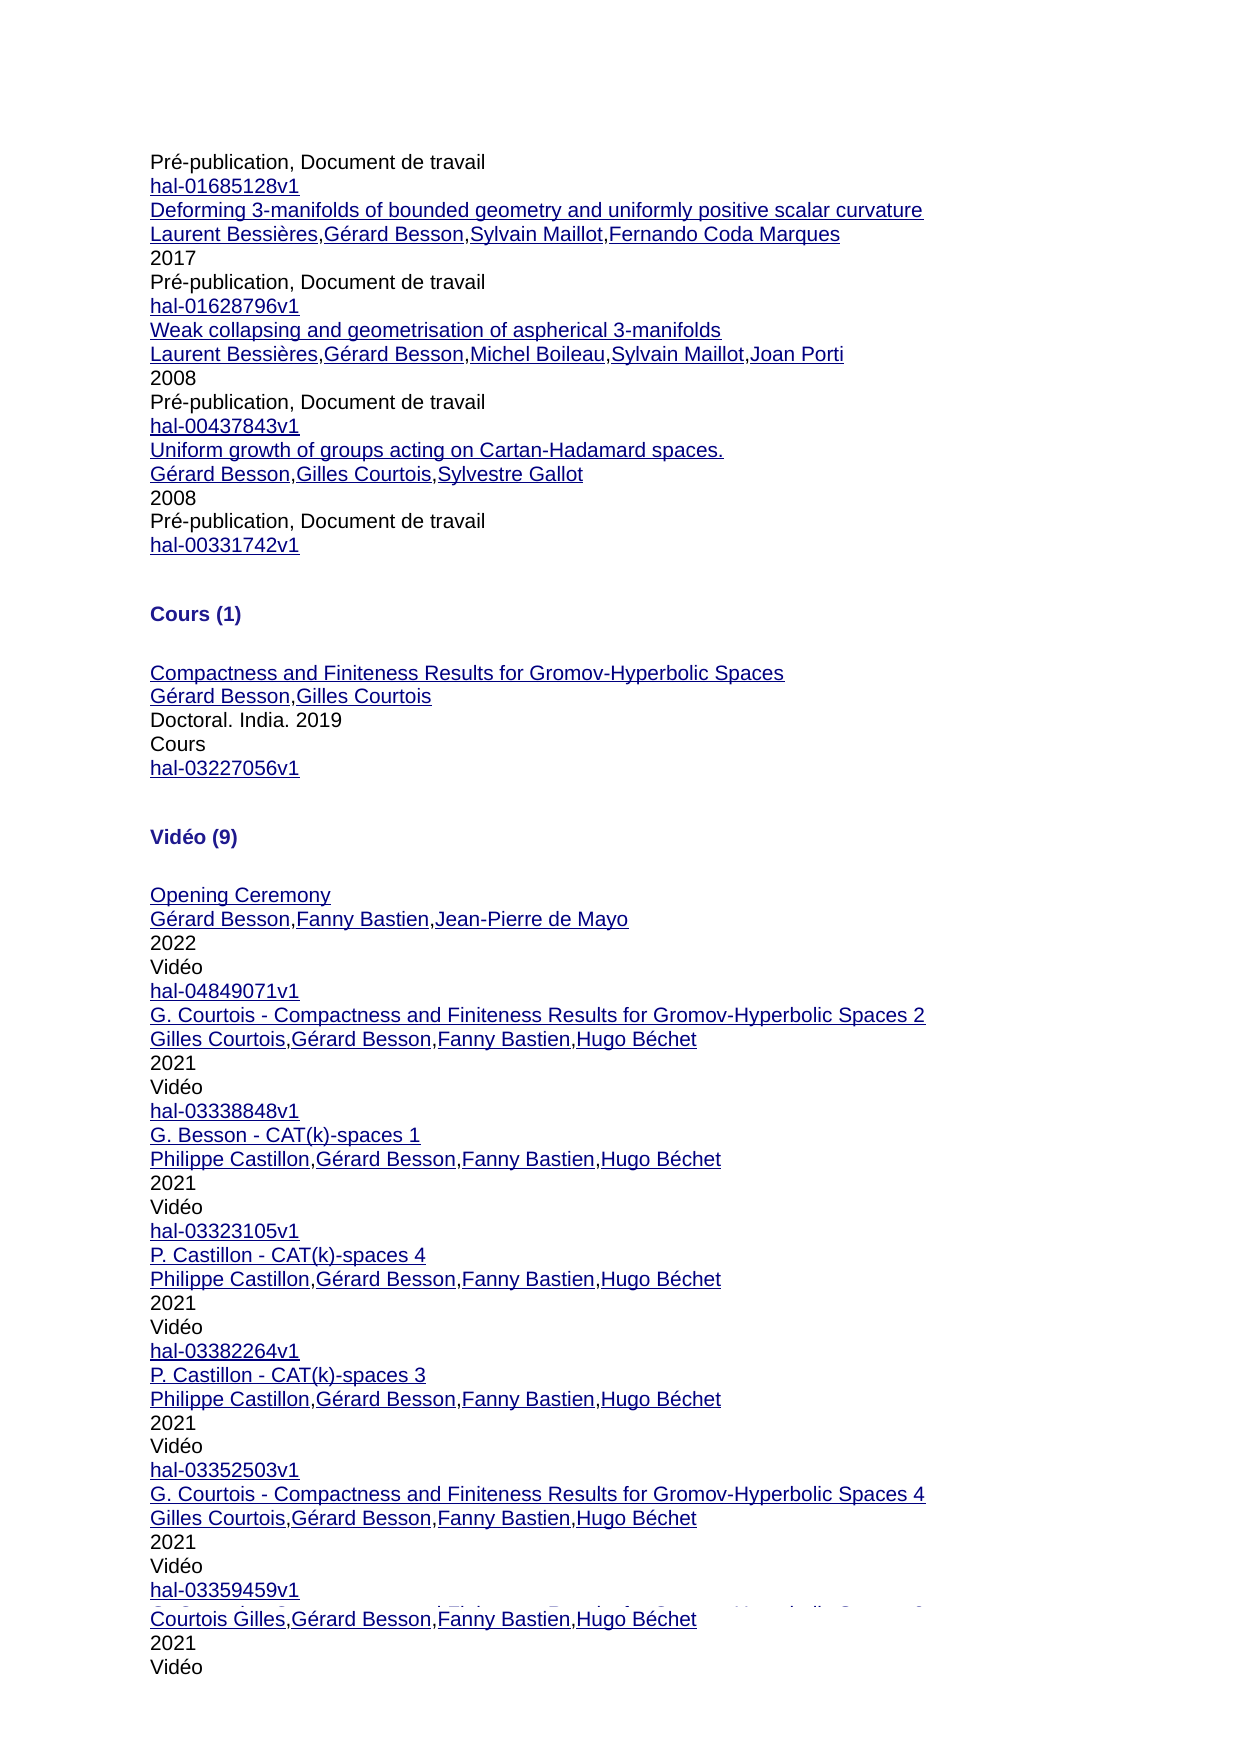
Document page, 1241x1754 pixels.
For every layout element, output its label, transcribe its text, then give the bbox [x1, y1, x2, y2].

subtitle Cours (1) [150, 602, 1090, 626]
table_header Opening Ceremony Gérard Besson,Fanny Bastien,Jean-Pierre de Mayo 2022 Vidéo hal-04849071v1 [150, 883, 1090, 1003]
table_cell G. Besson - CAT(k)-spaces 1 Philippe Castillon,Gérard Besson,Fanny Bastien,Hugo Béchet 2021 Vidéo hal-03323105v1 [150, 1123, 1090, 1243]
table_cell P. Castillon - CAT(k)-spaces 3 Philippe Castillon,Gérard Besson,Fanny Bastien,Hugo Béchet 2021 Vidéo hal-03352503v1 [150, 1363, 1090, 1482]
table_header Compactness and Finiteness Results for Gromov-Hyperbolic Spaces Gérard Besson,Gilles Courtois Doctoral. India. 2019 Cours hal-03227056v1 [150, 660, 1090, 780]
table_cell Weak collapsing and geometrisation of aspherical 3-manifolds Laurent Bessières,Gérard Besson,Michel Boileau,Sylvain Maillot,Joan Porti 2008 Pré-publication, Document de travail hal-00437843v1 [150, 318, 1090, 437]
table_cell P. Castillon - CAT(k)-spaces 4 Philippe Castillon,Gérard Besson,Fanny Bastien,Hugo Béchet 2021 Vidéo hal-03382264v1 [150, 1243, 1090, 1362]
table_cell G. Courtois - Compactness and Finiteness Results for Gromov-Hyperbolic Spaces 3 Courtois Gilles,Gérard Besson,Fanny Bastien,Hugo Béchet 2021 Vidéo [150, 1602, 1090, 1679]
subtitle Vidéo (9) [150, 825, 1090, 849]
table_cell G. Courtois - Compactness and Finiteness Results for Gromov-Hyperbolic Spaces 2 Gilles Courtois,Gérard Besson,Fanny Bastien,Hugo Béchet 2021 Vidéo hal-03338848v1 [150, 1003, 1090, 1123]
table_cell Uniform growth of groups acting on Cartan-Hadamard spaces. Gérard Besson,Gilles Courtois,Sylvestre Gallot 2008 Pré-publication, Document de travail hal-00331742v1 [150, 438, 1090, 557]
table_cell Pré-publication, Document de travail hal-01685128v1 [150, 150, 1090, 198]
table_cell Deforming 3-manifolds of bounded geometry and uniformly positive scalar curvature Laurent Bessières,Gérard Besson,Sylvain Maillot,Fernando Coda Marques 2017 Pré-publication, Document de travail hal-01628796v1 [150, 198, 1090, 318]
table_cell G. Courtois - Compactness and Finiteness Results for Gromov-Hyperbolic Spaces 4 Gilles Courtois,Gérard Besson,Fanny Bastien,Hugo Béchet 2021 Vidéo hal-03359459v1 [150, 1482, 1090, 1602]
